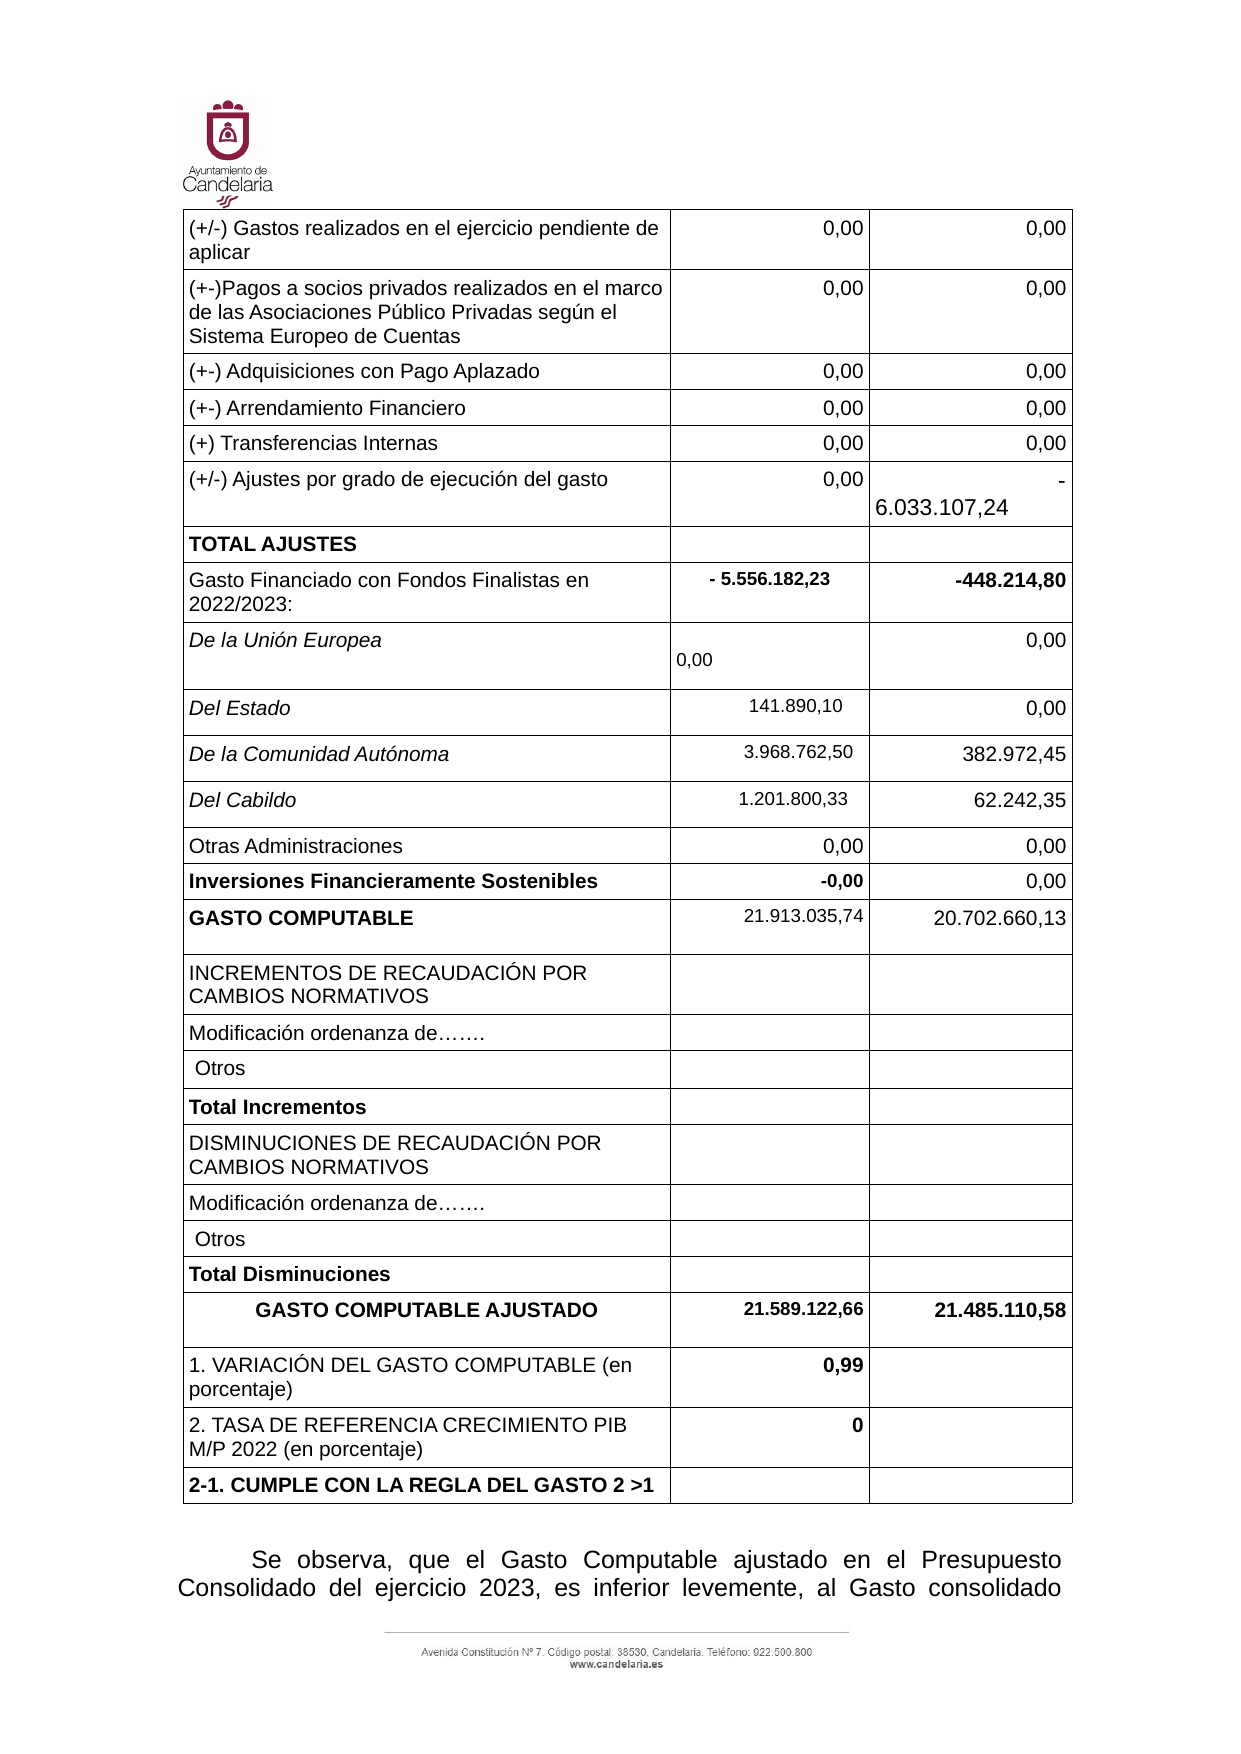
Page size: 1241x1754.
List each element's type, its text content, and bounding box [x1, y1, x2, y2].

table_cell (+) Transferencias Internas [184, 426, 670, 461]
table_cell De la Unión Europea [184, 623, 670, 689]
table_cell 3.968.762,50 [671, 736, 869, 781]
table_cell -448.214,80 [870, 563, 1072, 621]
table_cell [671, 1125, 869, 1184]
table_cell [870, 1468, 1072, 1503]
table_cell [870, 1125, 1072, 1184]
table_cell (+-) Adquisiciones con Pago Aplazado [184, 354, 670, 389]
table_cell [671, 527, 869, 562]
table_cell [870, 1015, 1072, 1050]
table_cell 20.702.660,13 [870, 900, 1072, 954]
table_cell [870, 1051, 1072, 1088]
table_cell 0,00 [671, 210, 869, 269]
table_cell 0,00 [671, 828, 869, 863]
table_cell GASTO COMPUTABLE [184, 900, 670, 954]
table_cell Total Incrementos [184, 1089, 670, 1124]
table_cell 0,00 [870, 426, 1072, 461]
table_cell [671, 1051, 869, 1088]
table_cell [671, 1015, 869, 1050]
table_cell DISMINUCIONES DE RECAUDACIÓN POR CAMBIOS NORMATIVOS [184, 1125, 670, 1184]
table_cell 0,00 [671, 270, 869, 353]
table_cell Otras Administraciones [184, 828, 670, 863]
table_cell Modificación ordenanza de……. [184, 1185, 670, 1220]
table_cell [870, 1408, 1072, 1467]
table_cell Gasto Financiado con Fondos Finalistas en 2022/2023: [184, 563, 670, 621]
table_cell 0,00 [671, 462, 869, 526]
table_cell 382.972,45 [870, 736, 1072, 781]
table_cell (+-)Pagos a socios privados realizados en el marco de las Asociaciones Público Privadas según el Sistema Europeo de Cuentas [184, 270, 670, 353]
table_cell [870, 1257, 1072, 1292]
table_cell 21.913.035,74 [671, 900, 869, 954]
table_cell GASTO COMPUTABLE AJUSTADO [184, 1293, 670, 1347]
table_cell (+-) Arrendamiento Financiero [184, 390, 670, 425]
table_cell - 5.556.182,23 [671, 563, 869, 621]
table_cell TOTAL AJUSTES [184, 527, 670, 562]
table_cell (+/-) Gastos realizados en el ejercicio pendiente de aplicar [184, 210, 670, 269]
table_cell [870, 1348, 1072, 1407]
table_cell 2. TASA DE REFERENCIA CRECIMIENTO PIB M/P 2022 (en porcentaje) [184, 1408, 670, 1467]
table_cell 0,00 [671, 623, 869, 689]
table_cell (+/-) Ajustes por grado de ejecución del gasto [184, 462, 670, 526]
table_cell Otros [184, 1221, 670, 1256]
table_cell 141.890,10 [671, 690, 869, 735]
table_cell [671, 1089, 869, 1124]
table_cell Otros [184, 1051, 670, 1088]
table_cell 0,00 [671, 390, 869, 425]
table_cell Del Estado [184, 690, 670, 735]
table_cell 0,00 [870, 623, 1072, 689]
text Se observa, que el Gasto Computable ajustado en el Presupuesto Consolidado del ejercicio 2023, es inferior levemente, al Gasto consolidado [177, 1544, 1063, 1602]
table_cell Total Disminuciones [184, 1257, 670, 1292]
table_cell [671, 1257, 869, 1292]
table_cell [870, 1221, 1072, 1256]
table_cell [870, 1185, 1072, 1220]
table_cell 0,00 [870, 354, 1072, 389]
table_cell 21.485.110,58 [870, 1293, 1072, 1347]
table_cell [671, 1185, 869, 1220]
table_cell 21.589.122,66 [671, 1293, 869, 1347]
table_cell -0,00 [671, 864, 869, 899]
table_cell -6.033.107,24 [870, 462, 1072, 526]
table_cell 1.201.800,33 [671, 782, 869, 827]
table_cell [870, 955, 1072, 1014]
table_cell Del Cabildo [184, 782, 670, 827]
table_cell 1. VARIACIÓN DEL GASTO COMPUTABLE (en porcentaje) [184, 1348, 670, 1407]
table_cell 0 [671, 1408, 869, 1467]
table_cell [671, 955, 869, 1014]
table_cell [671, 1468, 869, 1503]
table_cell 0,00 [870, 390, 1072, 425]
table_cell Inversiones Financieramente Sostenibles [184, 864, 670, 899]
table_cell 0,00 [671, 354, 869, 389]
table_cell 2-1. CUMPLE CON LA REGLA DEL GASTO 2 >1 [184, 1468, 670, 1503]
table_cell 0,00 [870, 690, 1072, 735]
table_cell 0,00 [671, 426, 869, 461]
table_cell De la Comunidad Autónoma [184, 736, 670, 781]
table_cell INCREMENTOS DE RECAUDACIÓN POR CAMBIOS NORMATIVOS [184, 955, 670, 1014]
table_cell [870, 1089, 1072, 1124]
table_cell 0,00 [870, 864, 1072, 899]
table_cell 62.242,35 [870, 782, 1072, 827]
table_cell 0,00 [870, 210, 1072, 269]
table_cell 0,00 [870, 828, 1072, 863]
table_cell 0,00 [870, 270, 1072, 353]
table_cell [870, 527, 1072, 562]
table_cell [671, 1221, 869, 1256]
table_cell Modificación ordenanza de……. [184, 1015, 670, 1050]
table_cell 0,99 [671, 1348, 869, 1407]
